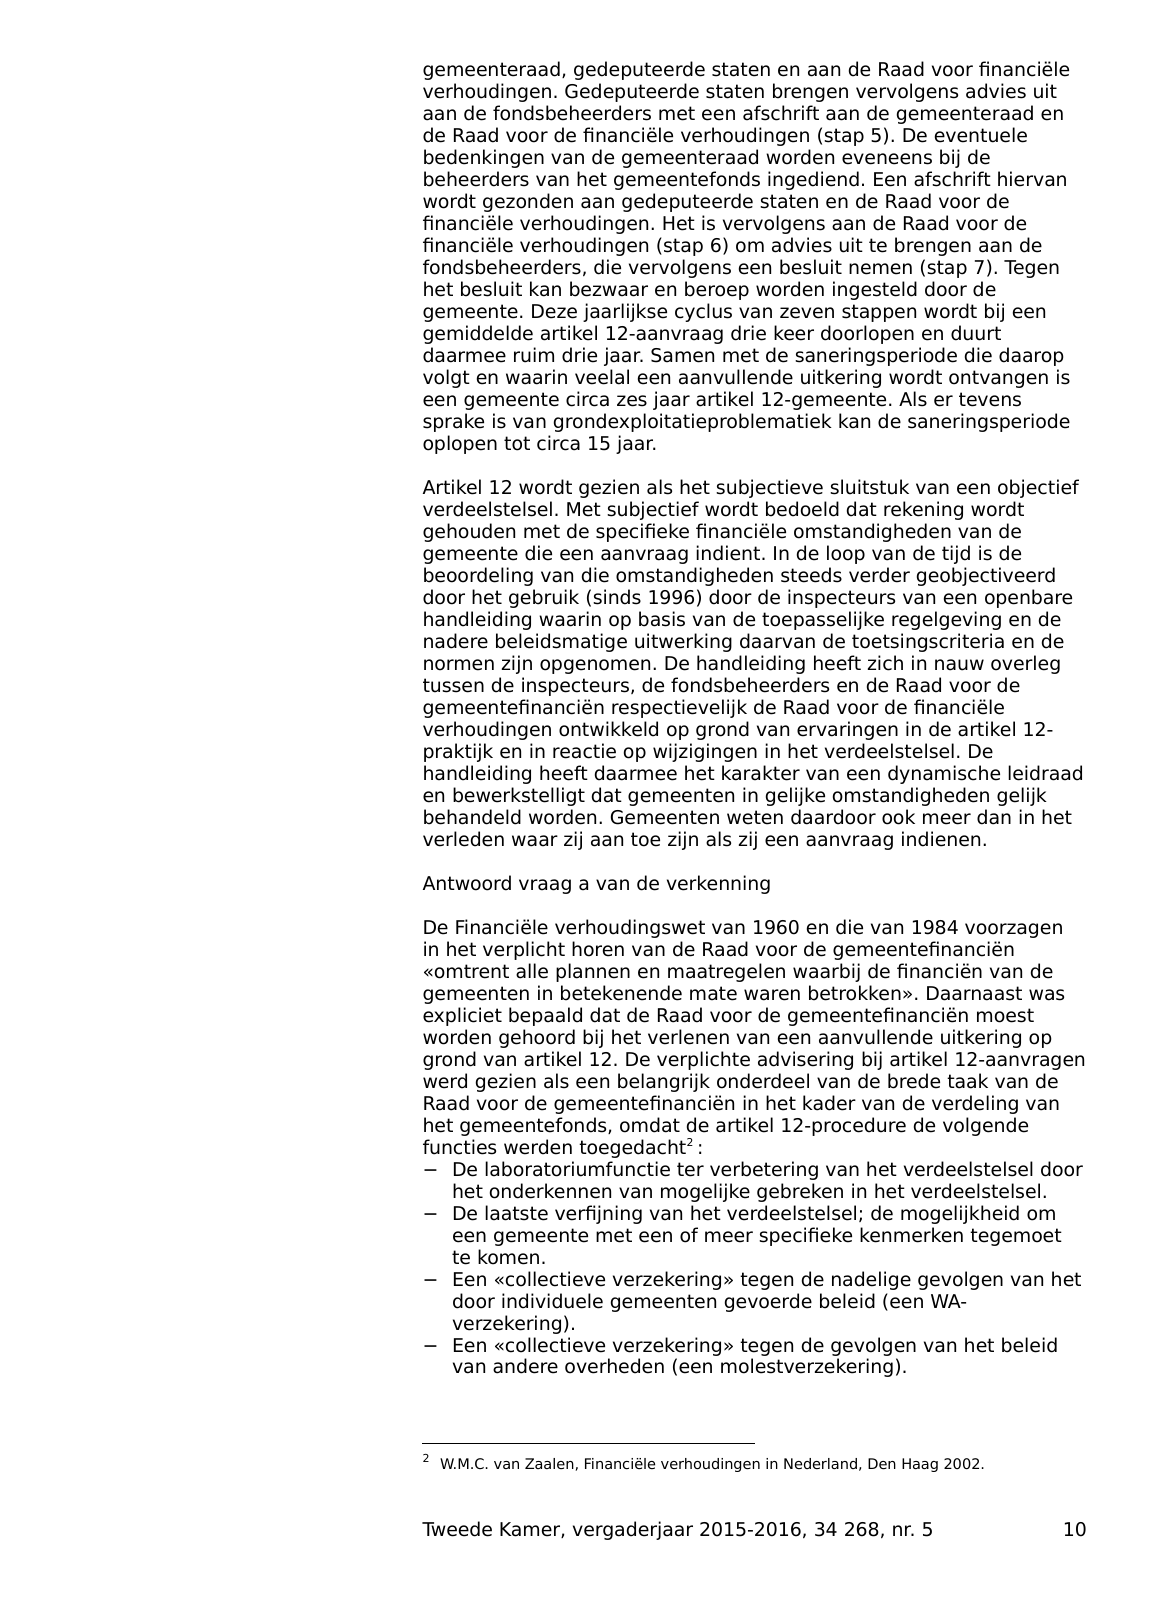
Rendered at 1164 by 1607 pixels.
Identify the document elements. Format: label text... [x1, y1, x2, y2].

text − De laboratoriumfunctie ter verbetering van het verdeelstelsel door het onderkennen van mogelijke gebreken in het verdeelstelsel. [422, 1159, 1087, 1203]
text − De laatste verfijning van het verdeelstelsel; de mogelijkheid om een gemeente met een of meer specifieke kenmerken tegemoet te komen. [422, 1203, 1087, 1268]
text gemeenteraad, gedeputeerde staten en aan de Raad voor financiële verhoudingen. Gedeputeerde staten brengen vervolgens advies uit aan de fondsbeheerders met een afschrift aan de gemeenteraad en de Raad voor de financiële verhoudingen (stap 5). De eventuele bedenkingen van de gemeenteraad worden eveneens bij de beheerders van het gemeentefonds ingediend. Een afschrift hiervan wordt gezonden aan gedeputeerde staten en de Raad voor de financiële verhoudingen. Het is vervolgens aan de Raad voor de financiële verhoudingen (stap 6) om advies uit te brengen aan de fondsbeheerders, die vervolgens een besluit nemen (stap 7). Tegen het besluit kan bezwaar en beroep worden ingesteld door de gemeente. Deze jaarlijkse cyclus van zeven stappen wordt bij een gemiddelde artikel 12-aanvraag drie keer doorlopen en duurt daarmee ruim drie jaar. Samen met de saneringsperiode die daarop volgt en waarin veelal een aanvullende uitkering wordt ontvangen is een gemeente circa zes jaar artikel 12-gemeente. Als er tevens sprake is van grondexploitatieproblematiek kan de saneringsperiode oplopen tot circa 15 jaar. [422, 59, 1087, 455]
text − Een «collectieve verzekering» tegen de gevolgen van het beleid van andere overheden (een molestverzekering). [422, 1334, 1087, 1378]
text W.M.C. van Zaalen, Financiële verhoudingen in Nederland, Den Haag 2002. [422, 1452, 1087, 1474]
text − Een «collectieve verzekering» tegen de nadelige gevolgen van het door individuele gemeenten gevoerde beleid (een WA-verzekering). [422, 1268, 1087, 1334]
text Artikel 12 wordt gezien als het subjectieve sluitstuk van een objectief verdeelstelsel. Met subjectief wordt bedoeld dat rekening wordt gehouden met de specifieke financiële omstandigheden van de gemeente die een aanvraag indient. In de loop van de tijd is de beoordeling van die omstandigheden steeds verder geobjectiveerd door het gebruik (sinds 1996) door de inspecteurs van een openbare handleiding waarin op basis van de toepasselijke regelgeving en de nadere beleidsmatige uitwerking daarvan de toetsingscriteria en de normen zijn opgenomen. De handleiding heeft zich in nauw overleg tussen de inspecteurs, de fondsbeheerders en de Raad voor de gemeentefinanciën respectievelijk de Raad voor de financiële verhoudingen ontwikkeld op grond van ervaringen in de artikel 12-praktijk en in reactie op wijzigingen in het verdeelstelsel. De handleiding heeft daarmee het karakter van een dynamische leidraad en bewerkstelligt dat gemeenten in gelijke omstandigheden gelijk behandeld worden. Gemeenten weten daardoor ook meer dan in het verleden waar zij aan toe zijn als zij een aanvraag indienen. [422, 477, 1087, 851]
text De Financiële verhoudingswet van 1960 en die van 1984 voorzagen in het verplicht horen van de Raad voor de gemeentefinanciën «omtrent alle plannen en maatregelen waarbij de financiën van de gemeenten in betekenende mate waren betrokken». Daarnaast was expliciet bepaald dat de Raad voor de gemeentefinanciën moest worden gehoord bij het verlenen van een aanvullende uitkering op grond van artikel 12. De verplichte advisering bij artikel 12-aanvragen werd gezien als een belangrijk onderdeel van de brede taak van de Raad voor de gemeentefinanciën in het kader van de verdeling van het gemeentefonds, omdat de artikel 12-procedure de volgende functies werden toegedacht: [422, 917, 1087, 1159]
subtitle Antwoord vraag a van de verkenning [422, 873, 1087, 895]
